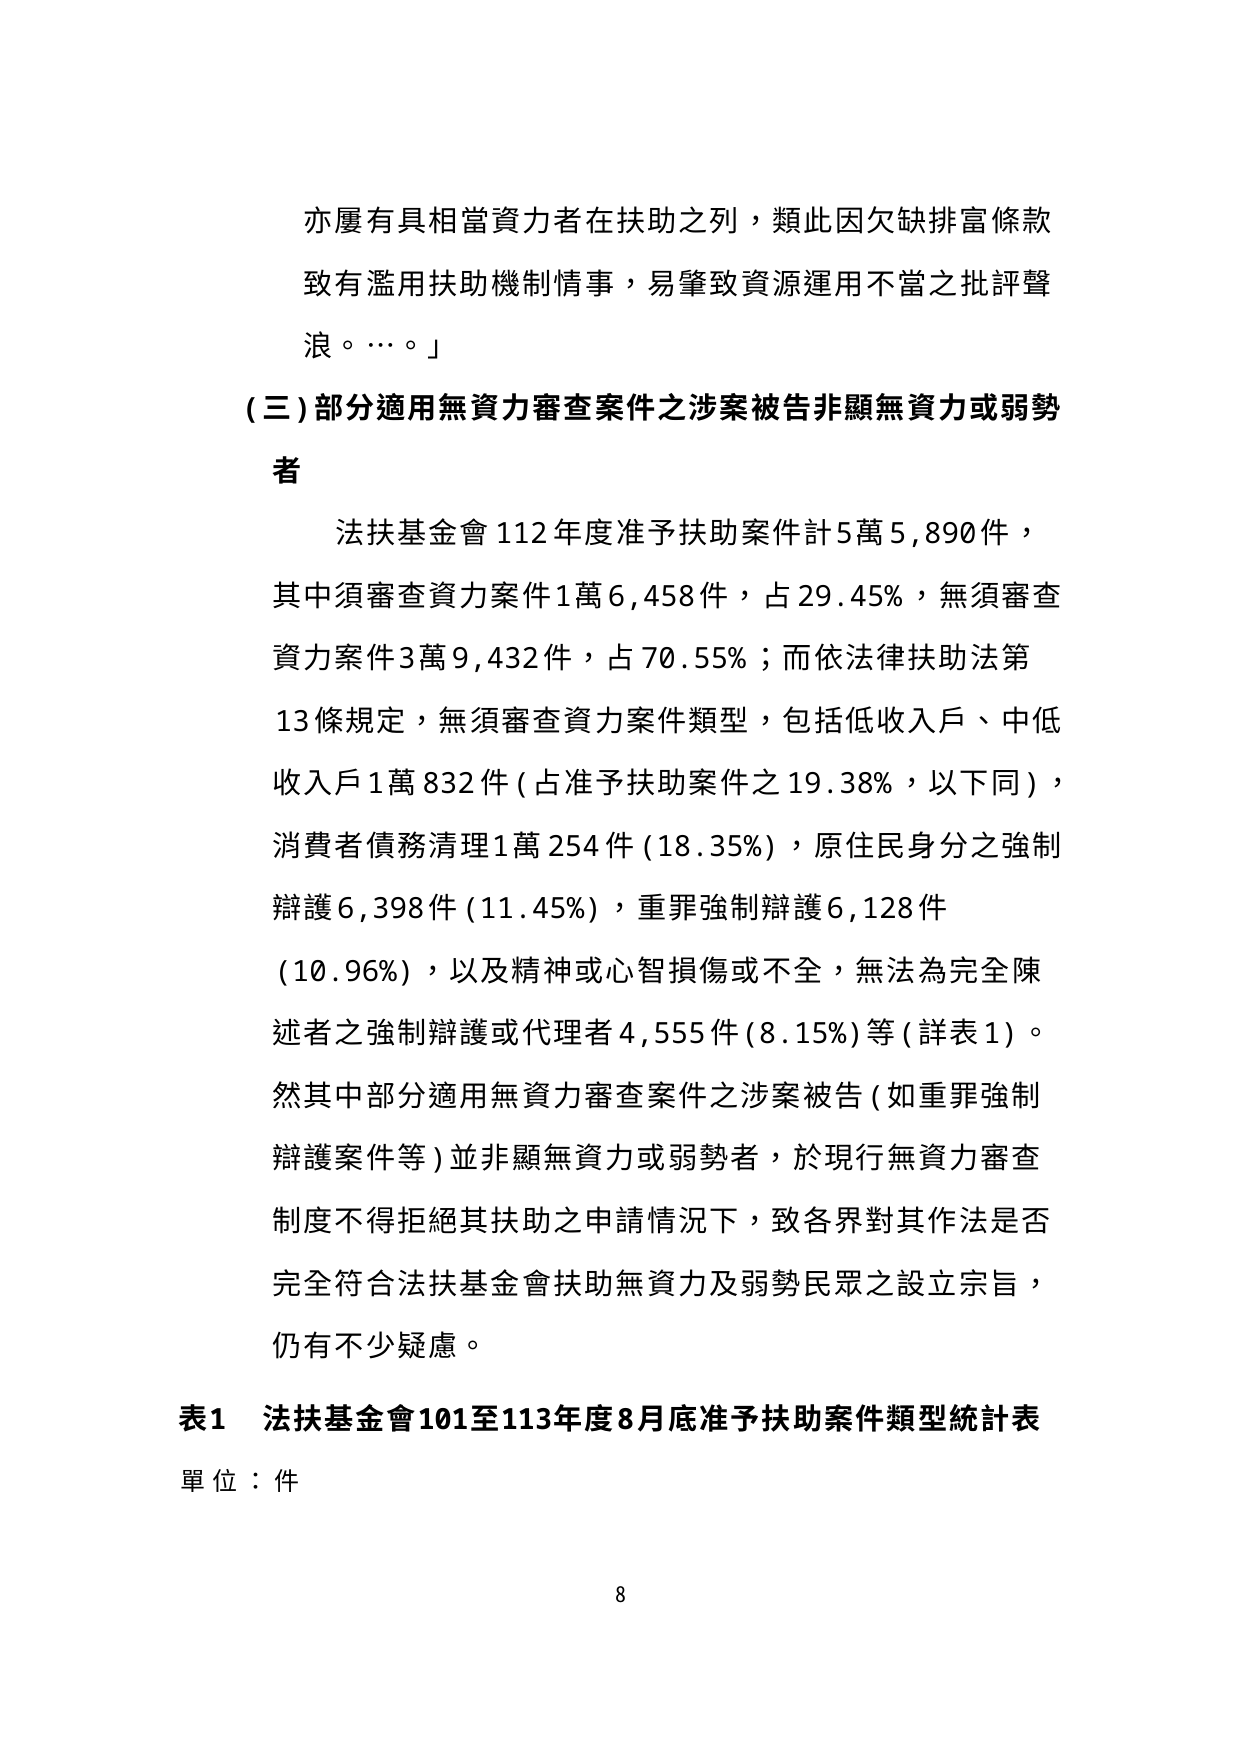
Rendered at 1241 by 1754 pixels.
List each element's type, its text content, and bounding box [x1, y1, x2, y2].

text 法扶基金會112年度准予扶助案件計5萬5,890件，其中須審查資力案件1萬6,458件，占29.45%，無須審查資力案件3萬9,432件，占70.55%；而依法律扶助法第13條規定，無須審查資力案件類型，包括低收入戶、中低收入戶1萬832件(占准予扶助案件之19.38%，以下同)，消費者債務清理1萬254件(18.35%)，原住民身分之強制辯護6,398件(11.45%)，重罪強制辯護6,128件(10.96%)，以及精神或心智損傷或不全，無法為完全陳述者之強制辯護或代理者4,555件(8.15%)等(詳表1)。然其中部分適用無資力審查案件之涉案被告(如重罪強制辯護案件等)並非顯無資力或弱勢者，於現行無資力審查制度不得拒絕其扶助之申請情況下，致各界對其作法是否完全符合法扶基金會扶助無資力及弱勢民眾之設立宗旨，仍有不少疑慮。 [266, 490, 1063, 1365]
text 亦屢有具相當資力者在扶助之列，類此因欠缺排富條款致有濫用扶助機制情事，易肇致資源運用不當之批評聲浪。…。」 [266, 177, 1063, 365]
text (三)部分適用無資力審查案件之涉案被告非顯無資力或弱勢者 [236, 365, 1063, 490]
text 表1 法扶基金會101至113年度8月底准予扶助案件類型統計表 單位：件 [59, 1375, 1063, 1500]
